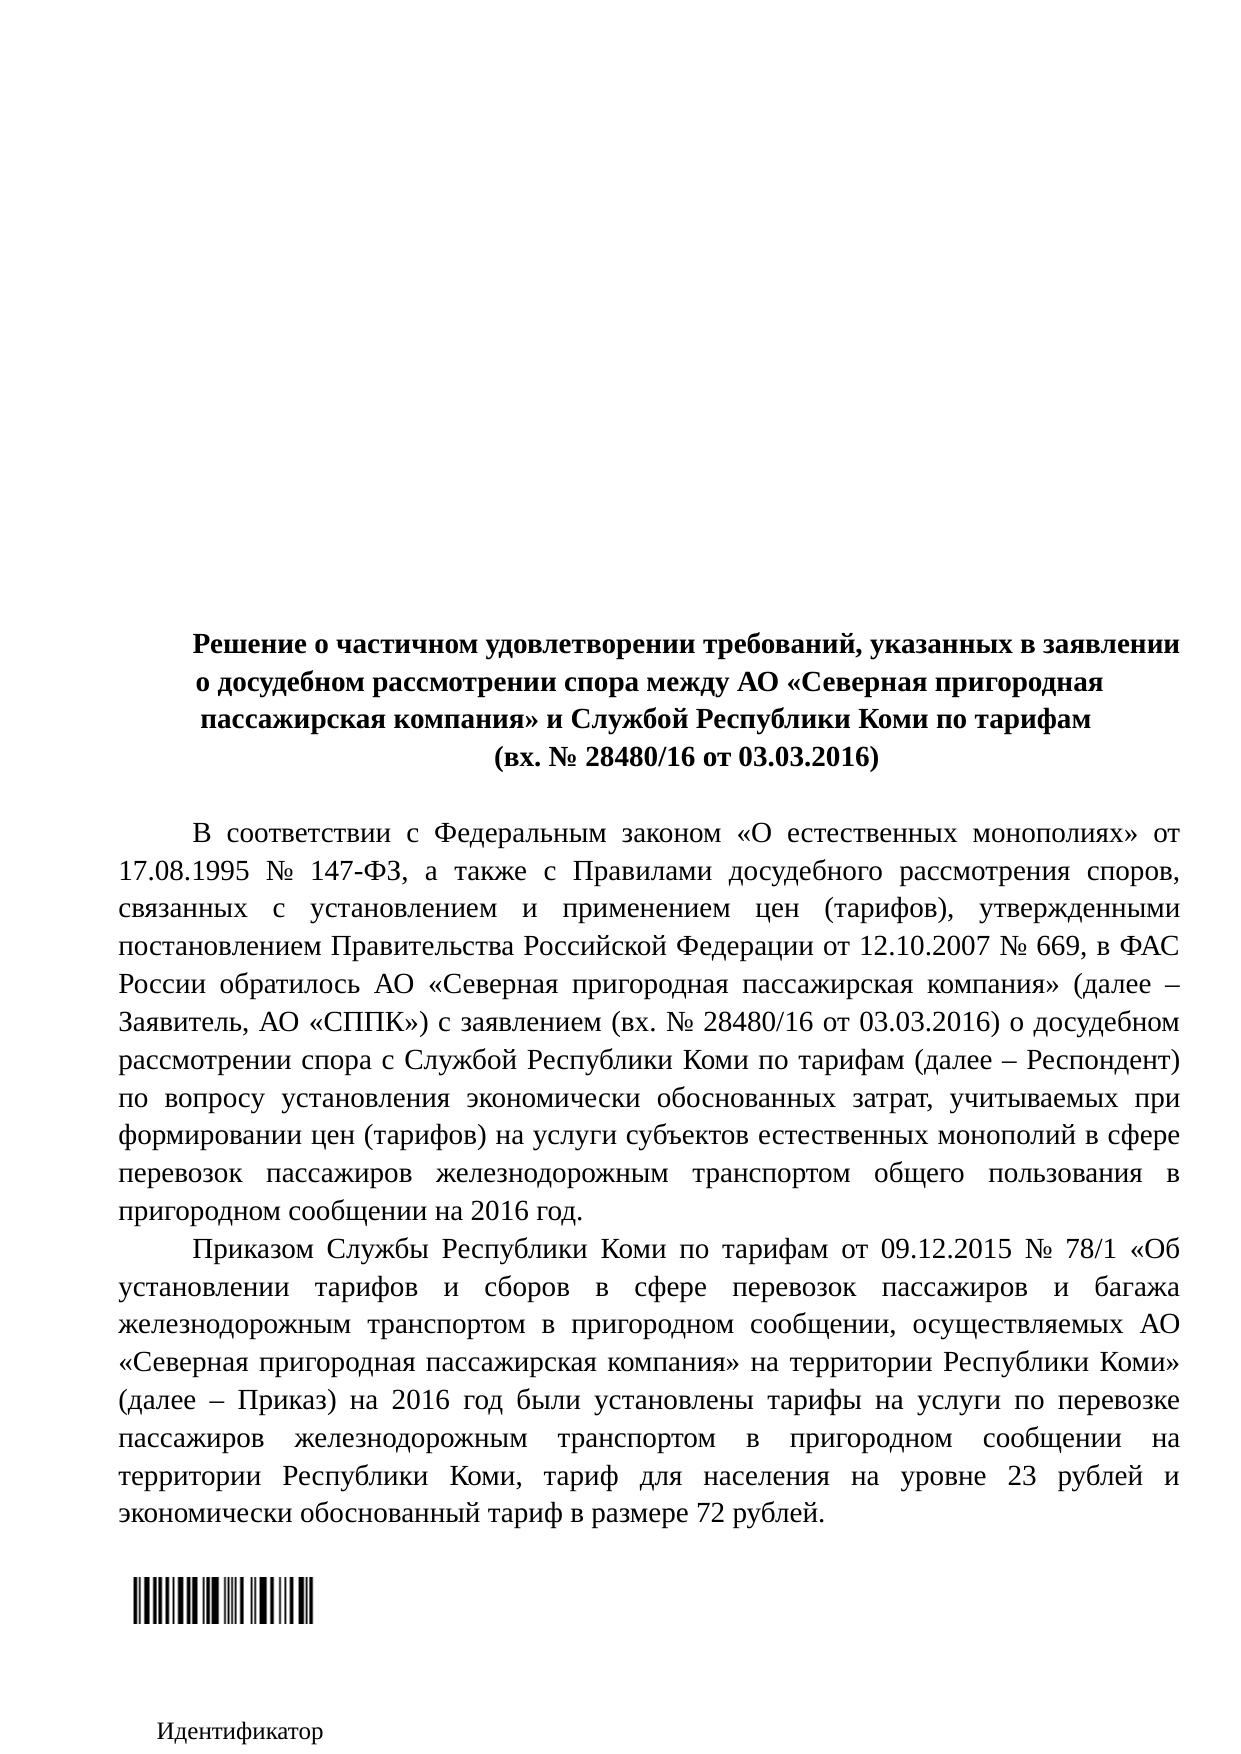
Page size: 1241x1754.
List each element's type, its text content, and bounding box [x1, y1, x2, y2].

picture [118, 1577, 331, 1624]
table_header [664, 118, 1181, 555]
text В соответствии с Федеральным законом «О естественных монополиях» от 17.08.1995 № 147-ФЗ, а также с Правилами досудебного рассмотрения споров, связанных с установлением и применением цен (тарифов), утвержденными постановлением Правительства Российской Федерации от 12.10.2007 № 669, в ФАС России обратилось АО «Северная пригородная пассажирская компания» (далее – Заявитель, АО «СППК») с заявлением (вх. № 28480/16 от 03.03.2016) о досудебном рассмотрении спора с Службой Республики Коми по тарифам (далее – Респондент) по вопросу установления экономически обоснованных затрат, учитываемых при формировании цен (тарифов) на услуги субъектов естественных монополий в сфере перевозок пассажиров железнодорожным транспортом общего пользования в пригородном сообщении на 2016 год. [118, 811, 1181, 1227]
text Решение о частичном удовлетворении требований, указанных в заявлении о досудебном рассмотрении спора между АО «Северная пригородная пассажирская компания» и Службой Республики Коми по тарифам [118, 622, 1181, 735]
text (вх. № 28480/16 от 03.03.2016) [118, 735, 1181, 773]
text Приказом Службы Республики Коми по тарифам от 09.12.2015 № 78/1 «Об установлении тарифов и сборов в сфере перевозок пассажиров и багажа железнодорожным транспортом в пригородном сообщении, осуществляемых АО «Северная пригородная пассажирская компания» на территории Республики Коми» (далее – Приказ) на 2016 год были установлены тарифы на услуги по перевозке пассажиров железнодорожным транспортом в пригородном сообщении на территории Республики Коми, тариф для населения на уровне 23 рублей и экономически обоснованный тариф в размере 72 рублей. [118, 1227, 1181, 1529]
